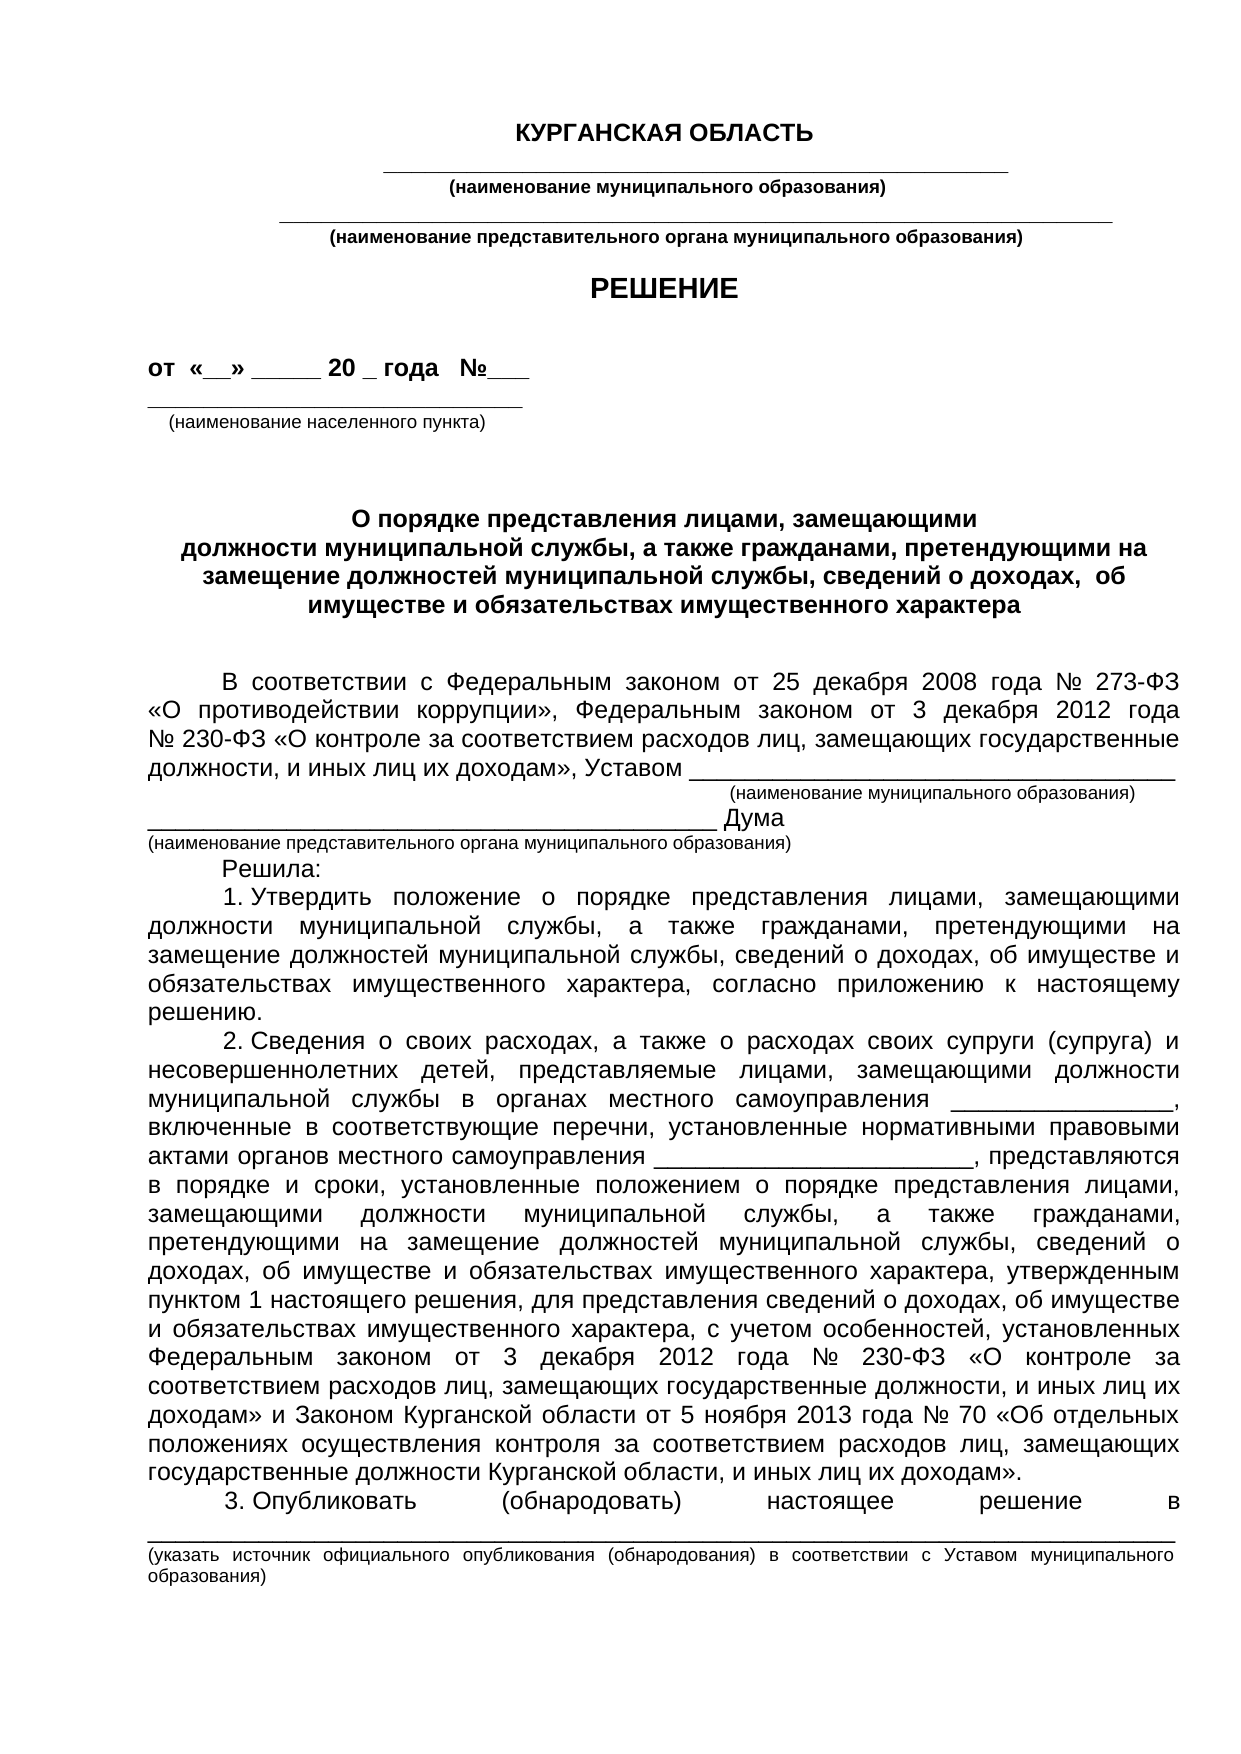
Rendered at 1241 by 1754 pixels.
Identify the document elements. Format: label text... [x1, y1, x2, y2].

text О порядке представления лицами, замещающими [148, 504, 1181, 533]
text Решила: [148, 854, 1181, 882]
text 2. Сведения о своих расходах, а также о расходах своих супруги (супруга) и несовершеннолетних детей, представляемые лицами, замещающими должности муниципальной службы в органах местного самоуправления ________________, включенные в соответствующие перечни, установленные нормативными правовыми актами органов местного самоуправления _______________________, представляются в порядке и сроки, установленные положением о порядке представления лицами, замещающими должности муниципальной службы, а также гражданами, претендующими на замещение должностей муниципальной службы, сведений о доходах, об имуществе и обязательствах имущественного характера, утвержденным пунктом 1 настоящего решения, для представления сведений о доходах, об имуществе и обязательствах имущественного характера, с учетом особенностей, установленных Федеральным законом от 3 декабря 2012 года № 230-ФЗ «О контроле за соответствием расходов лиц, замещающих государственные должности, и иных лиц их доходам» и Законом Курганской области от 5 ноября 2013 года № 70 «Об отдельных положениях осуществления контроля за соответствием расходов лиц, замещающих государственные должности Курганской области, и иных лиц их доходам». [148, 1026, 1181, 1486]
text 3. Опубликовать (обнародовать) настоящее решение в __________________________________________________________________________ [148, 1486, 1181, 1544]
text (указать источник официального опубликования (обнародования) в соответствии с Уставом муниципального образования) [148, 1544, 1175, 1587]
text (наименование муниципального образования) [148, 782, 1181, 803]
title КУРГАНСКАЯ ОБЛАСТЬ [148, 118, 1181, 147]
title ___________________________ [148, 382, 1181, 410]
text (наименование представительного органа муниципального образования) [148, 832, 1181, 854]
text (наименование населенного пункта) [148, 410, 1181, 432]
text В соответствии с Федеральным законом от 25 декабря 2008 года № 273-ФЗ «О противодействии коррупции», Федеральным законом от 3 декабря 2012 года № 230-ФЗ «О контроле за соответствием расходов лиц, замещающих государственные должности, и иных лиц их доходам», Уставом ___________________________________ [148, 667, 1181, 782]
text (наименование муниципального образования) [148, 176, 1181, 197]
text (наименование представительного органа муниципального образования) [148, 226, 1181, 247]
title РЕШЕНИЕ [148, 271, 1181, 305]
text 1. Утвердить положение о порядке представления лицами, замещающими должности муниципальной службы, а также гражданами, претендующими на замещение должностей муниципальной службы, сведений о доходах, об имуществе и обязательствах имущественного характера, согласно приложению к настоящему решению. [148, 882, 1181, 1026]
text _________________________________________ Дума [148, 803, 1181, 832]
text должности муниципальной службы, а также гражданами, претендующими на замещение должностей муниципальной службы, сведений о доходах, об имуществе и обязательствах имущественного характера [148, 533, 1181, 619]
title от «__» _____ 20 _ года №___ [148, 353, 1181, 382]
text ____________________________________________________________ [148, 197, 1181, 226]
text _____________________________________________ [148, 147, 1181, 176]
